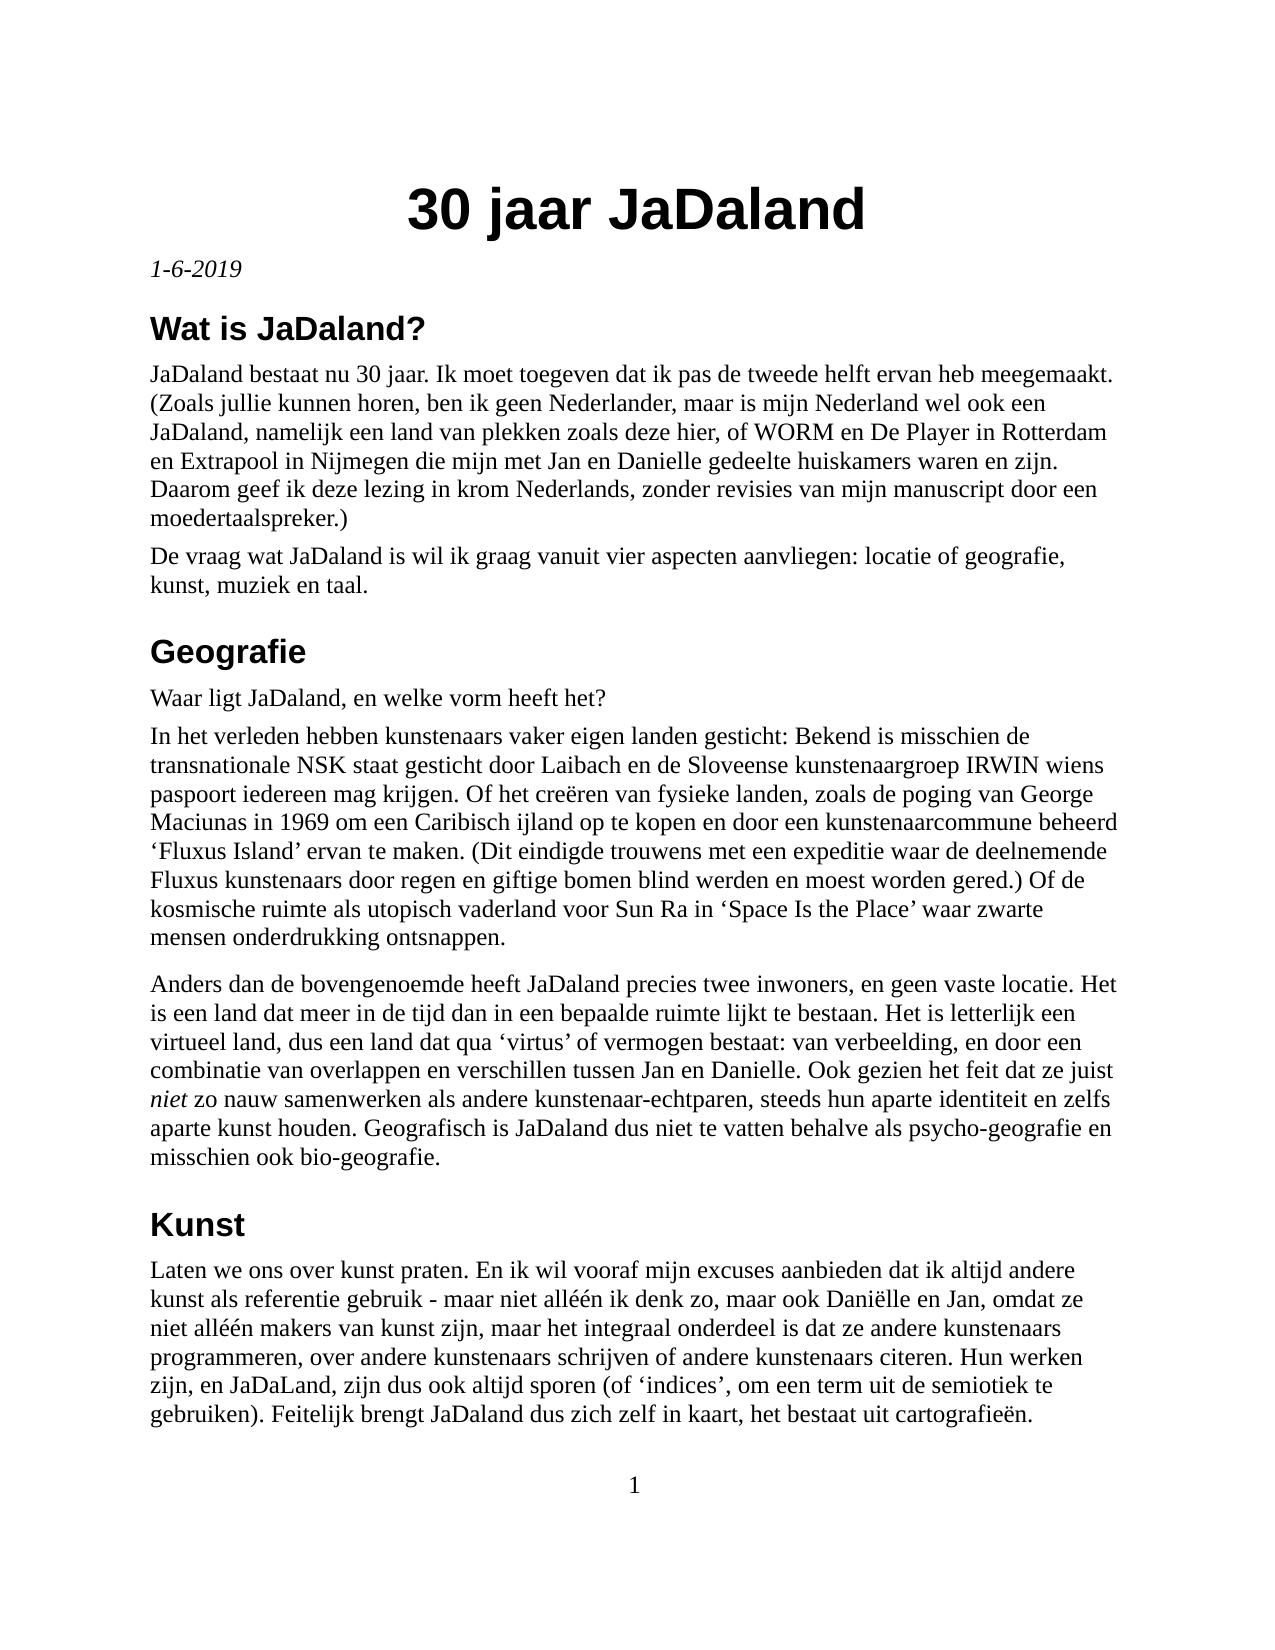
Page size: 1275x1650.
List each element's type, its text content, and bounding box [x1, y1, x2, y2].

text Laten we ons over kunst praten. En ik wil vooraf mijn excuses aanbieden dat ik altijd andere kunst als referentie gebruik - maar niet alléén ik denk zo, maar ook Daniëlle en Jan, omdat ze niet alléén makers van kunst zijn, maar het integraal onderdeel is dat ze andere kunstenaars programmeren, over andere kunstenaars schrijven of andere kunstenaars citeren. Hun werken zijn, en JaDaLand, zijn dus ook altijd sporen (of ‘indices’, om een term uit de semiotiek te gebruiken). Feitelijk brengt JaDaland dus zich zelf in kaart, het bestaat uit cartografieën. [150, 1256, 1125, 1428]
text Waar ligt JaDaland, en welke vorm heeft het? [150, 683, 1125, 712]
subtitle Geografie [150, 632, 1125, 671]
text De vraag wat JaDaland is wil ik graag vanuit vier aspecten aanvliegen: locatie of geografie, kunst, muziek en taal. [150, 541, 1125, 598]
text JaDaland bestaat nu 30 jaar. Ik moet toegeven dat ik pas de tweede helft ervan heb meegemaakt. (Zoals jullie kunnen horen, ben ik geen Nederlander, maar is mijn Nederland wel ook een JaDaland, namelijk een land van plekken zoals deze hier, of WORM en De Player in Rotterdam en Extrapool in Nijmegen die mijn met Jan en Danielle gedeelte huiskamers waren en zijn. Daarom geef ik deze lezing in krom Nederlands, zonder revisies van mijn manuscript door een moedertaalspreker.) [150, 359, 1125, 532]
text Anders dan de bovengenoemde heeft JaDaland precies twee inwoners, en geen vaste locatie. Het is een land dat meer in de tijd dan in een bepaalde ruimte lijkt te bestaan. Het is letterlijk een virtueel land, dus een land dat qua ‘virtus’ of vermogen bestaat: van verbeelding, en door een combinatie van overlappen en verschillen tussen Jan en Danielle. Ook gezien het feit dat ze juist niet zo nauw samenwerken als andere kunstenaar-echtparen, steeds hun aparte identiteit en zelfs aparte kunst houden. Geografisch is JaDaland dus niet te vatten behalve als psycho-geografie en misschien ook bio-geografie. [150, 969, 1125, 1170]
title 30 jaar JaDaland [150, 175, 1125, 242]
text In het verleden hebben kunstenaars vaker eigen landen gesticht: Bekend is misschien de transnationale NSK staat gesticht door Laibach en de Sloveense kunstenaargroep IRWIN wiens paspoort iedereen mag krijgen. Of het creëren van fysieke landen, zoals de poging van George Maciunas in 1969 om een Caribisch ijland op te kopen en door een kunstenaarcommune beheerd ‘Fluxus Island’ ervan te maken. (Dit eindigde trouwens met een expeditie waar de deelnemende Fluxus kunstenaars door regen en giftige bomen blind werden en moest worden gered.) Of de kosmische ruimte als utopisch vaderland voor Sun Ra in ‘Space Is the Place’ waar zwarte mensen onderdrukking ontsnappen. [150, 721, 1125, 951]
text 1-6-2019 [150, 254, 1125, 283]
subtitle Wat is JaDaland? [150, 308, 1125, 347]
subtitle Kunst [150, 1204, 1125, 1243]
